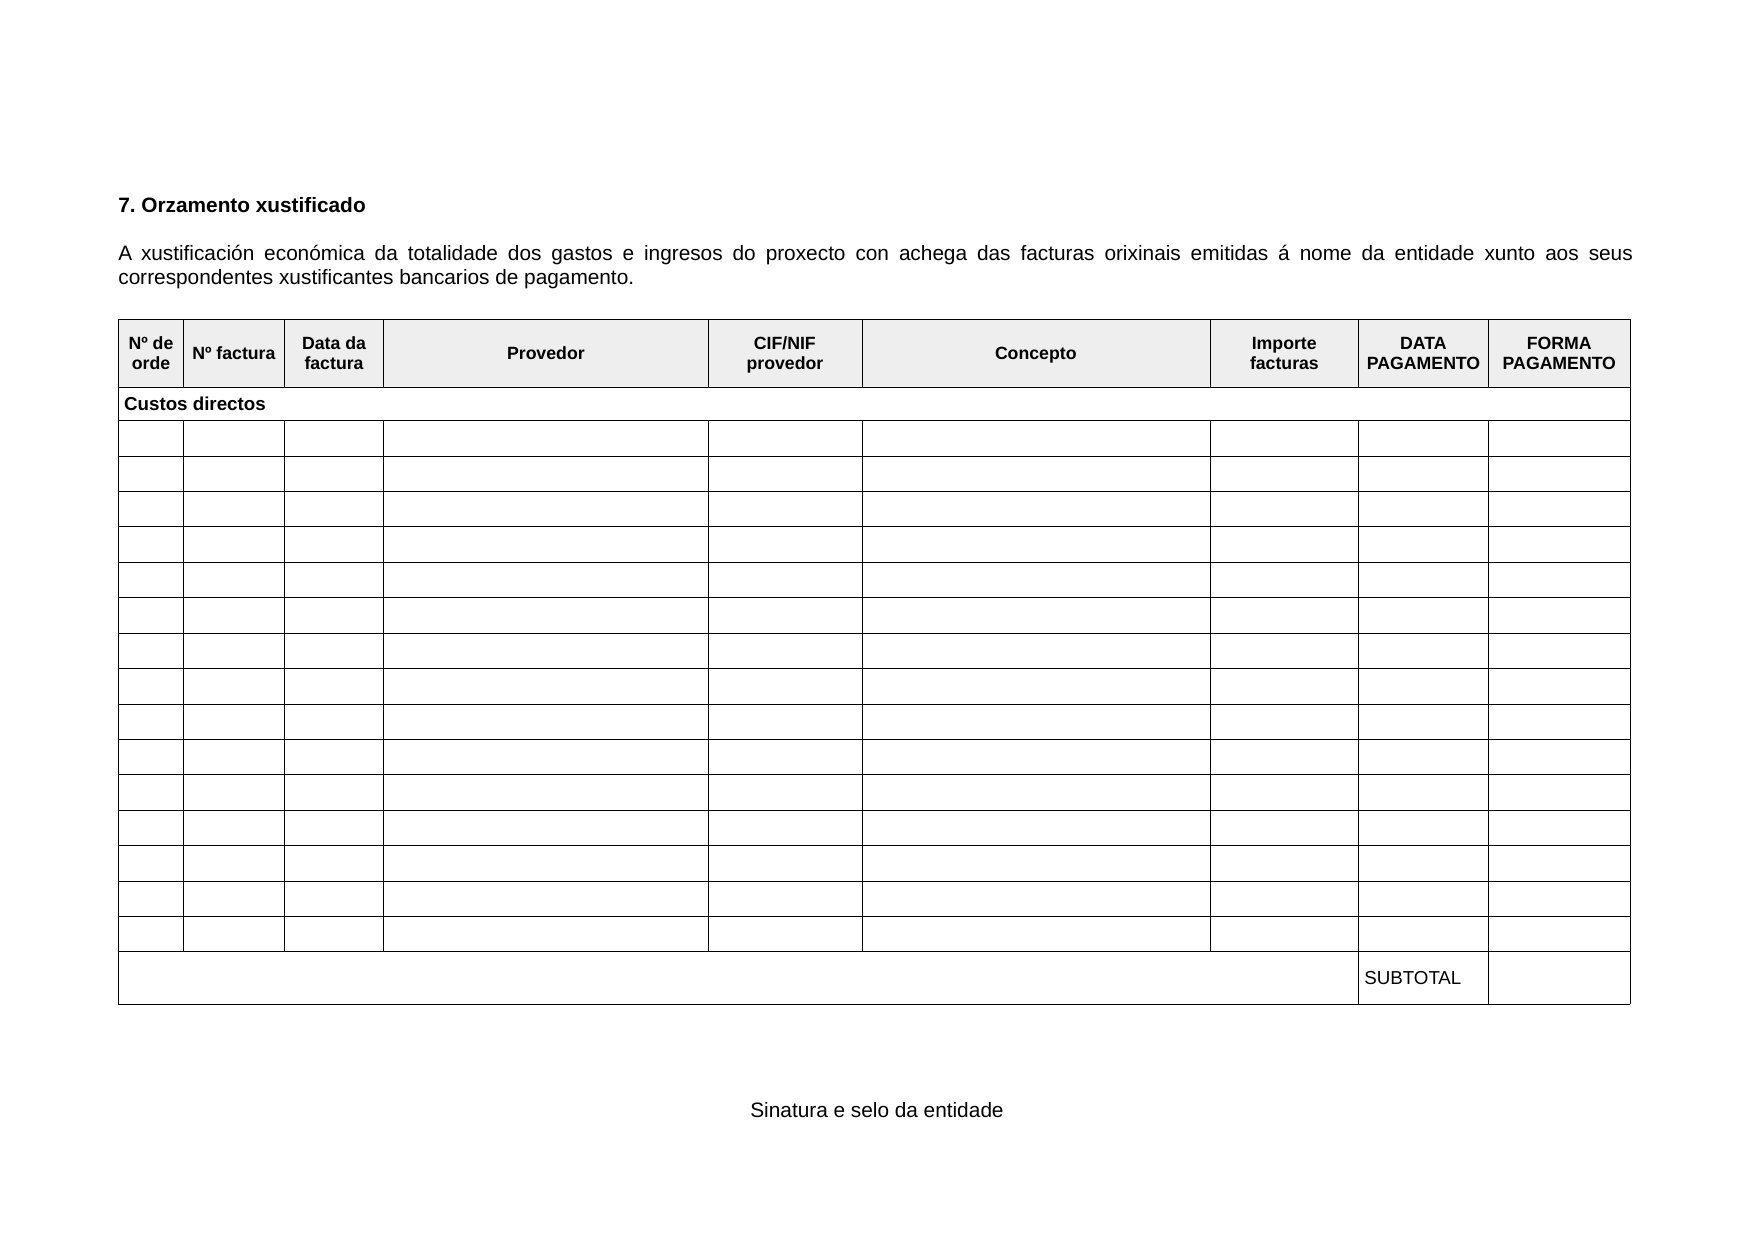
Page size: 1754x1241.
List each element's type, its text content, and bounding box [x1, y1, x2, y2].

table_cell [384, 421, 708, 456]
table_cell [1359, 527, 1488, 562]
table_header Nº factura [184, 320, 284, 387]
table_header DATA PAGAMENTO [1359, 320, 1488, 387]
table_cell [184, 775, 284, 810]
table_cell [1211, 705, 1358, 739]
table_cell [1211, 634, 1358, 668]
table_cell [863, 563, 1210, 597]
table_cell [1489, 705, 1630, 739]
table_cell [384, 634, 708, 668]
table_cell [863, 775, 1210, 810]
table_cell [709, 917, 862, 951]
table_cell [863, 669, 1210, 703]
table_cell [285, 846, 383, 881]
table_cell [184, 705, 284, 739]
table_cell [863, 811, 1210, 845]
table_cell [1489, 669, 1630, 703]
table_cell [1211, 563, 1358, 597]
table_cell [119, 917, 183, 951]
table_cell [384, 775, 708, 810]
table_cell [119, 421, 183, 456]
table_cell [1489, 492, 1630, 526]
table_cell [863, 457, 1210, 491]
table_cell [1211, 917, 1358, 951]
table_cell [1359, 917, 1488, 951]
table_cell [1211, 775, 1358, 810]
text 7. Orzamento xustificado [118, 193, 1636, 217]
table_cell [1489, 882, 1630, 916]
table_cell [709, 882, 862, 916]
table_cell [863, 527, 1210, 562]
text A xustificación económica da totalidade dos gastos e ingresos do proxecto con achega das facturas orixinais emitidas á nome da entidade xunto aos seus correspondentes xustificantes bancarios de pagamento. [118, 241, 1636, 289]
table_cell [1211, 882, 1358, 916]
table_cell [384, 598, 708, 633]
table_cell [1359, 846, 1488, 881]
table_header Concepto [863, 320, 1210, 387]
table_cell [1211, 669, 1358, 703]
table_cell [1489, 634, 1630, 668]
table_cell [1489, 421, 1630, 456]
table_cell [709, 740, 862, 774]
table_cell [119, 740, 183, 774]
table_cell [1211, 421, 1358, 456]
table_cell [384, 882, 708, 916]
table_cell [285, 634, 383, 668]
table_cell [863, 740, 1210, 774]
table_cell [1359, 705, 1488, 739]
table_cell [184, 917, 284, 951]
table_cell [285, 740, 383, 774]
table_cell [384, 846, 708, 881]
table_cell [1359, 563, 1488, 597]
table_cell [1359, 457, 1488, 491]
table_cell [709, 563, 862, 597]
table_cell [384, 669, 708, 703]
table_cell [184, 527, 284, 562]
table_cell [863, 421, 1210, 456]
table_cell [1489, 917, 1630, 951]
table_cell [285, 492, 383, 526]
table_cell [285, 917, 383, 951]
table_cell [1211, 846, 1358, 881]
table_header CIF/NIF provedor [709, 320, 862, 387]
table_cell [863, 846, 1210, 881]
table_cell [285, 669, 383, 703]
table_cell [184, 421, 284, 456]
table_cell [384, 705, 708, 739]
table_cell [1489, 563, 1630, 597]
table_cell [709, 527, 862, 562]
table_cell [285, 527, 383, 562]
table_cell [709, 457, 862, 491]
table_cell [184, 669, 284, 703]
table_cell [709, 634, 862, 668]
table_cell [863, 492, 1210, 526]
table_cell [384, 740, 708, 774]
table_cell [709, 598, 862, 633]
table_cell [184, 740, 284, 774]
table_cell [1359, 492, 1488, 526]
table_cell SUBTOTAL [1359, 952, 1488, 1004]
table_cell [709, 421, 862, 456]
table_cell [119, 705, 183, 739]
table_cell [285, 598, 383, 633]
table_cell [184, 846, 284, 881]
table_cell [863, 917, 1210, 951]
table_cell [1489, 740, 1630, 774]
table_cell [709, 669, 862, 703]
table_cell [119, 634, 183, 668]
table_cell [863, 598, 1210, 633]
table_cell [1489, 952, 1630, 1004]
table_cell [709, 811, 862, 845]
table_cell [1359, 882, 1488, 916]
table_cell [119, 952, 1358, 1004]
table_cell [1211, 598, 1358, 633]
table_cell [285, 811, 383, 845]
table_cell [384, 563, 708, 597]
table_cell [184, 598, 284, 633]
table_cell [184, 457, 284, 491]
table_cell [1489, 527, 1630, 562]
table_cell [285, 421, 383, 456]
table_cell [119, 527, 183, 562]
table_cell [384, 917, 708, 951]
table_cell [1489, 775, 1630, 810]
table_header FORMA PAGAMENTO [1489, 320, 1630, 387]
table_cell [285, 563, 383, 597]
table_cell [1359, 598, 1488, 633]
table_cell [119, 598, 183, 633]
table_cell [384, 457, 708, 491]
table_cell [184, 882, 284, 916]
table_cell [1359, 811, 1488, 845]
table_cell [1211, 457, 1358, 491]
table_header Provedor [384, 320, 708, 387]
table_cell [1211, 492, 1358, 526]
table_cell [709, 492, 862, 526]
table_cell [384, 811, 708, 845]
table_cell [119, 846, 183, 881]
table_cell [119, 457, 183, 491]
table_cell [1489, 811, 1630, 845]
table_cell [285, 775, 383, 810]
table_cell [384, 527, 708, 562]
table_cell [285, 882, 383, 916]
table_cell [285, 457, 383, 491]
table_cell [1489, 457, 1630, 491]
table_cell [1211, 811, 1358, 845]
table_cell [1359, 740, 1488, 774]
table_cell [1211, 527, 1358, 562]
table_cell [285, 705, 383, 739]
table_cell [1489, 598, 1630, 633]
table_cell [1211, 740, 1358, 774]
table_cell [863, 634, 1210, 668]
table_cell [863, 705, 1210, 739]
table_cell [184, 563, 284, 597]
table_cell [1359, 421, 1488, 456]
table_cell [709, 705, 862, 739]
table_cell [119, 811, 183, 845]
table_cell [709, 775, 862, 810]
table_cell [1359, 669, 1488, 703]
table_cell [119, 563, 183, 597]
table_header Nº de orde [119, 320, 183, 387]
table_cell [119, 775, 183, 810]
table_cell [1359, 634, 1488, 668]
table_cell [1359, 775, 1488, 810]
table_cell [863, 882, 1210, 916]
table_cell [119, 669, 183, 703]
table_cell [709, 846, 862, 881]
table_cell [119, 492, 183, 526]
table_cell [184, 811, 284, 845]
table_cell [184, 492, 284, 526]
table_cell [1489, 846, 1630, 881]
table_cell [184, 634, 284, 668]
table_cell [119, 882, 183, 916]
table_header Data da factura [285, 320, 383, 387]
table_header Importe facturas [1211, 320, 1358, 387]
table_cell Custos directos [119, 388, 1630, 420]
table_cell [384, 492, 708, 526]
